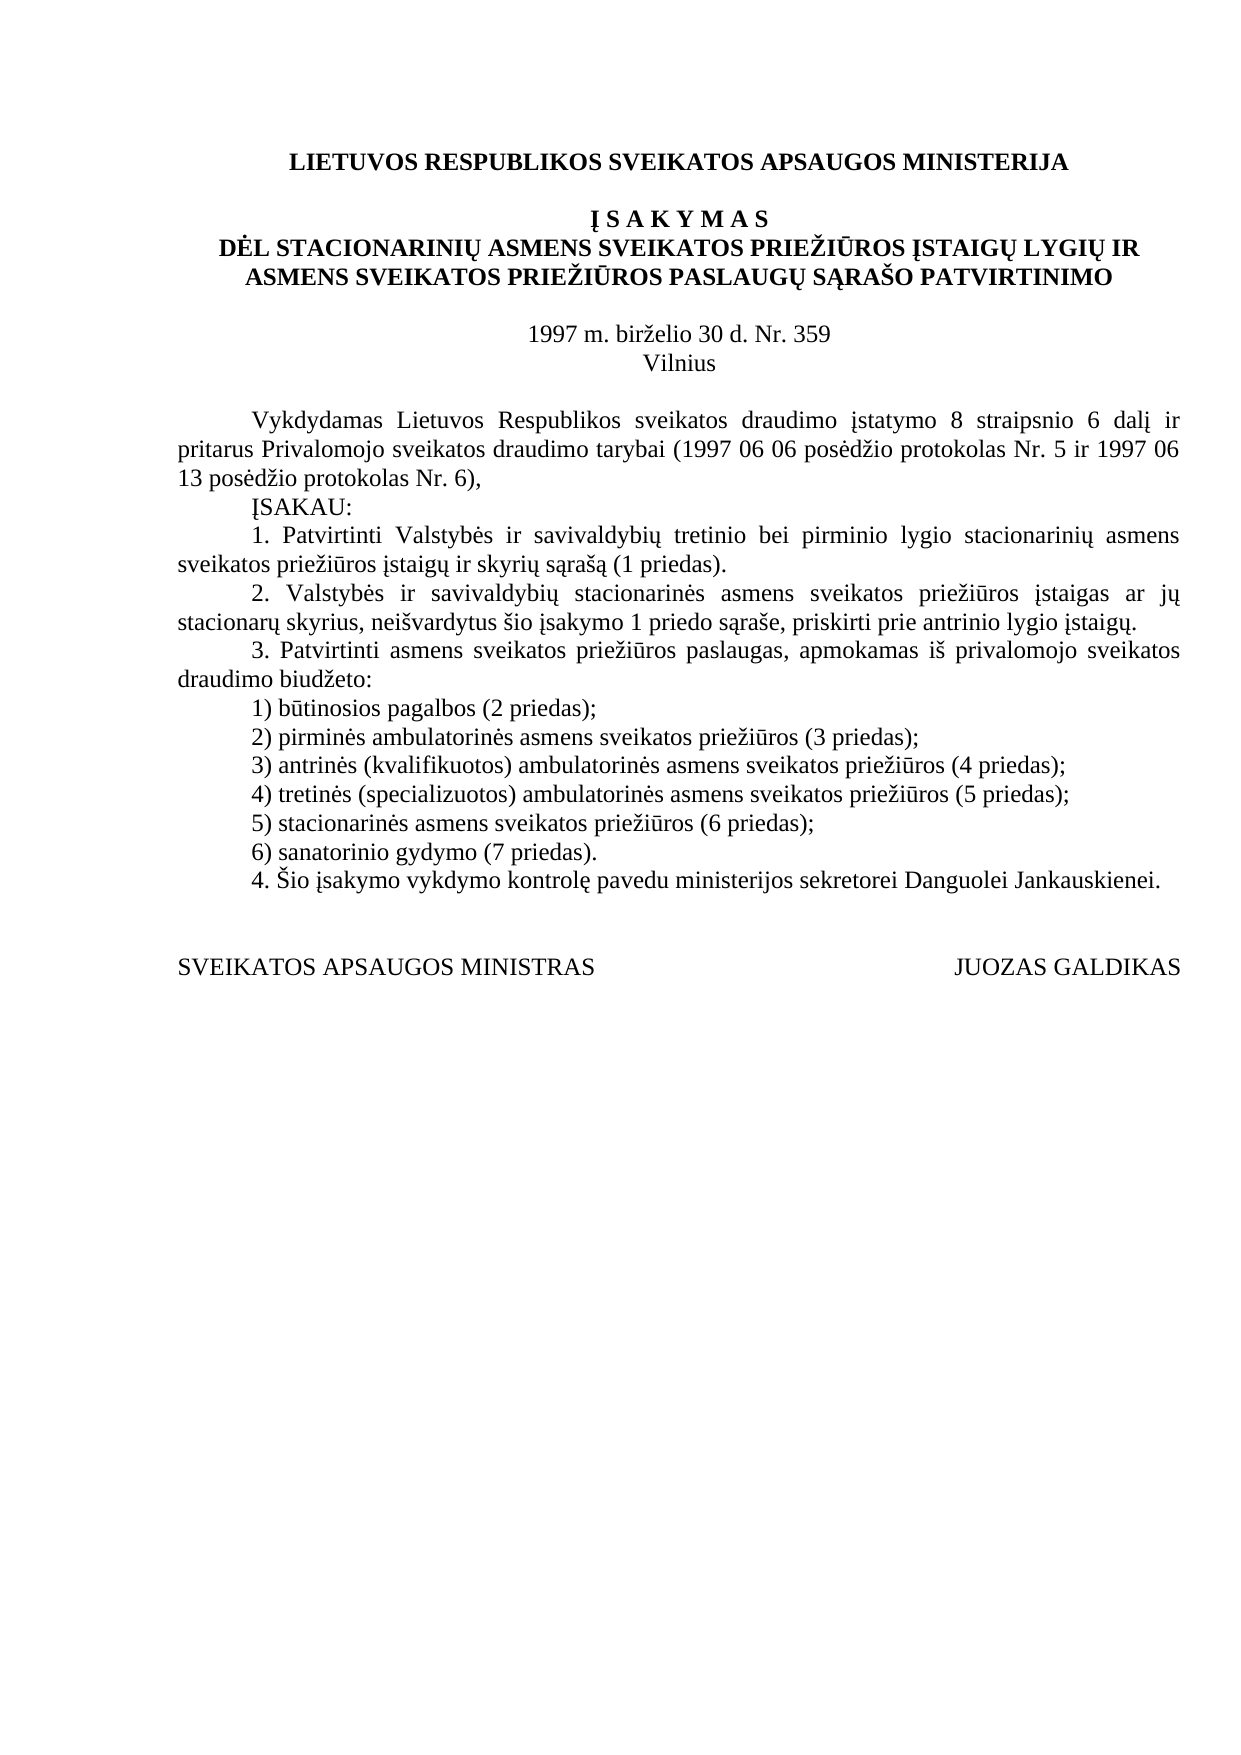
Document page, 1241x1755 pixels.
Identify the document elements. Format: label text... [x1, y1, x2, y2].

text 3. Patvirtinti asmens sveikatos priežiūros paslaugas, apmokamas iš privalomojo sveikatos draudimo biudžeto: [177, 636, 1181, 693]
text 3) antrinės (kvalifikuotos) ambulatorinės asmens sveikatos priežiūros (4 priedas); [177, 751, 1181, 779]
text 1) būtinosios pagalbos (2 priedas); [177, 693, 1181, 722]
text 2) pirminės ambulatorinės asmens sveikatos priežiūros (3 priedas); [177, 722, 1181, 751]
text SVEIKATOS APSAUGOS MINISTRAS JUOZAS GALDIKAS [177, 952, 1181, 981]
text 4. Šio įsakymo vykdymo kontrolę pavedu ministerijos sekretorei Danguolei Jankauskienei. [177, 866, 1181, 894]
text 6) sanatorinio gydymo (7 priedas). [177, 837, 1181, 866]
text DĖL STACIONARINIŲ ASMENS SVEIKATOS PRIEŽIŪROS ĮSTAIGŲ LYGIŲ IR ASMENS SVEIKATOS PRIEŽIŪROS PASLAUGŲ SĄRAŠO PATVIRTINIMO [177, 233, 1181, 291]
text 1. Patvirtinti Valstybės ir savivaldybių tretinio bei pirminio lygio stacionarinių asmens sveikatos priežiūros įstaigų ir skyrių sąrašą (1 priedas). [177, 521, 1181, 578]
text Vilnius [177, 348, 1181, 377]
text 4) tretinės (specializuotos) ambulatorinės asmens sveikatos priežiūros (5 priedas); [177, 779, 1181, 808]
text 5) stacionarinės asmens sveikatos priežiūros (6 priedas); [177, 808, 1181, 837]
text 2. Valstybės ir savivaldybių stacionarinės asmens sveikatos priežiūros įstaigas ar jų stacionarų skyrius, neišvardytus šio įsakymo 1 priedo sąraše, priskirti prie antrinio lygio įstaigų. [177, 578, 1181, 636]
text LIETUVOS RESPUBLIKOS SVEIKATOS APSAUGOS MINISTERIJA [177, 147, 1181, 176]
text 1997 m. birželio 30 d. Nr. 359 [177, 319, 1181, 348]
text ĮSAKAU: [177, 492, 1181, 521]
text Vykdydamas Lietuvos Respublikos sveikatos draudimo įstatymo 8 straipsnio 6 dalį ir pritarus Privalomojo sveikatos draudimo tarybai (1997 06 06 posėdžio protokolas Nr. 5 ir 1997 06 13 posėdžio protokolas Nr. 6), [177, 406, 1181, 492]
text Į S A K Y M A S [177, 204, 1181, 233]
